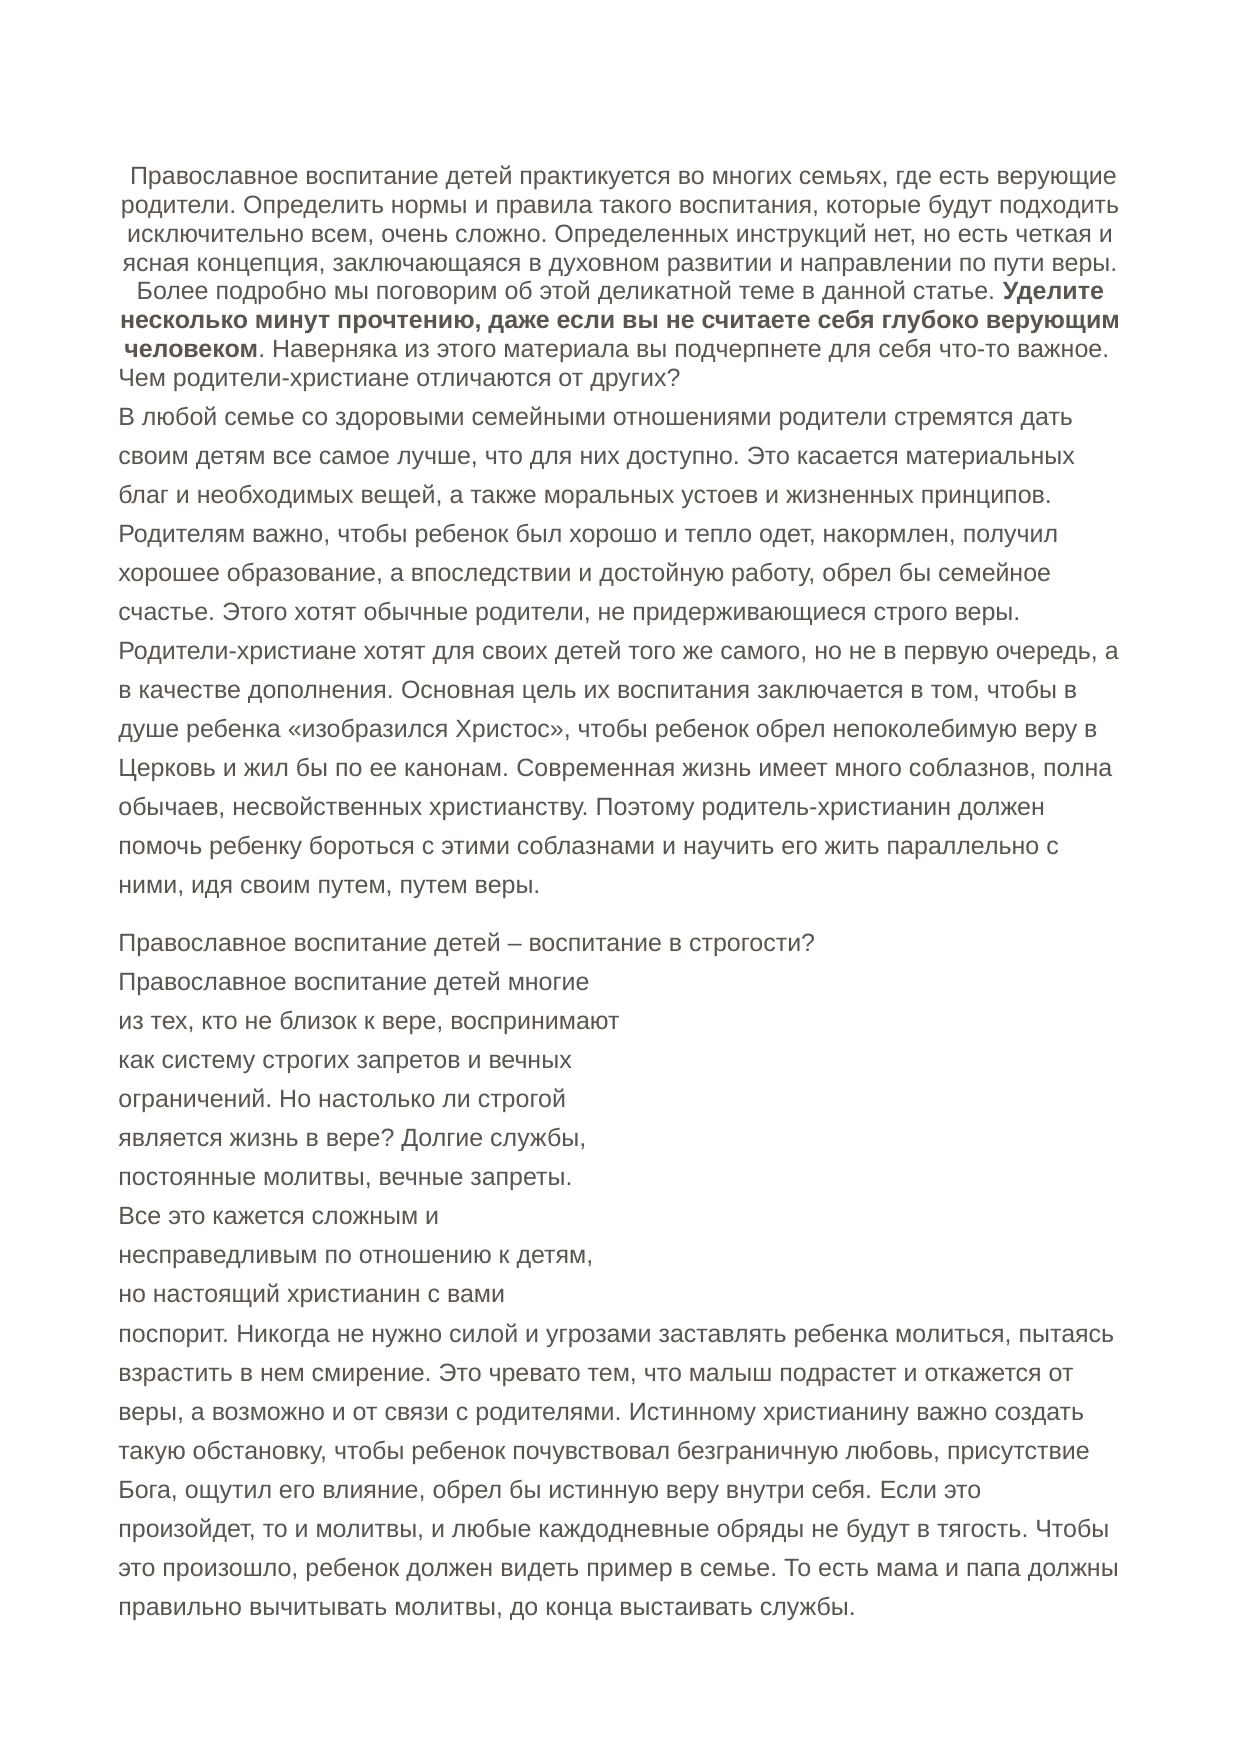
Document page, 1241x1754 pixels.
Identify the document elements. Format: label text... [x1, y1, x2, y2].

subtitle Православное воспитание детей – воспитание в строгости? [118, 928, 1122, 957]
text Православное воспитание детей практикуется во многих семьях, где есть верующие родители. Определить нормы и правила такого воспитания, которые будут подходить исключительно всем, очень сложно. Определенных инструкций нет, но есть четкая и ясная концепция, заключающаяся в духовном развитии и направлении по пути веры. Более подробно мы поговорим об этой деликатной теме в данной статье. Уделите несколько минут прочтению, даже если вы не считаете себя глубоко верующим человеком. Наверняка из этого материала вы подчерпнете для себя что-то важное. [118, 161, 1122, 363]
text Православное воспитание детей многие из тех, кто не близок к вере, воспринимают как систему строгих запретов и вечных ограничений. Но настолько ли строгой является жизнь в вере? Долгие службы, постоянные молитвы, вечные запреты. Все это кажется сложным и несправедливым по отношению к детям, но настоящий христианин с вами поспорит. Никогда не нужно силой и угрозами заставлять ребенка молиться, пытаясь взрастить в нем смирение. Это чревато тем, что малыш подрастет и откажется от веры, а возможно и от связи с родителями. Истинному христианину важно создать такую обстановку, чтобы ребенок почувствовал безграничную любовь, присутствие Бога, ощутил его влияние, обрел бы истинную веру внутри себя. Если это произойдет, то и молитвы, и любые каждодневные обряды не будут в тягость. Чтобы это произошло, ребенок должен видеть пример в семье. То есть мама и папа должны правильно вычитывать молитвы, до конца выстаивать службы. [118, 957, 1122, 1621]
subtitle Чем родители-христиане отличаются от других? [118, 363, 1122, 391]
text В любой семье со здоровыми семейными отношениями родители стремятся дать своим детям все самое лучше, что для них доступно. Это касается материальных благ и необходимых вещей, а также моральных устоев и жизненных принципов. Родителям важно, чтобы ребенок был хорошо и тепло одет, накормлен, получил хорошее образование, а впоследствии и достойную работу, обрел бы семейное счастье. Этого хотят обычные родители, не придерживающиеся строго веры. Родители-христиане хотят для своих детей того же самого, но не в первую очередь, а в качестве дополнения. Основная цель их воспитания заключается в том, чтобы в душе ребенка «изобразился Христос», чтобы ребенок обрел непоколебимую веру в Церковь и жил бы по ее канонам. Современная жизнь имеет много соблазнов, полна обычаев, несвойственных христианству. Поэтому родитель-христианин должен помочь ребенку бороться с этими соблазнами и научить его жить параллельно с ними, идя своим путем, путем веры. [118, 391, 1122, 899]
